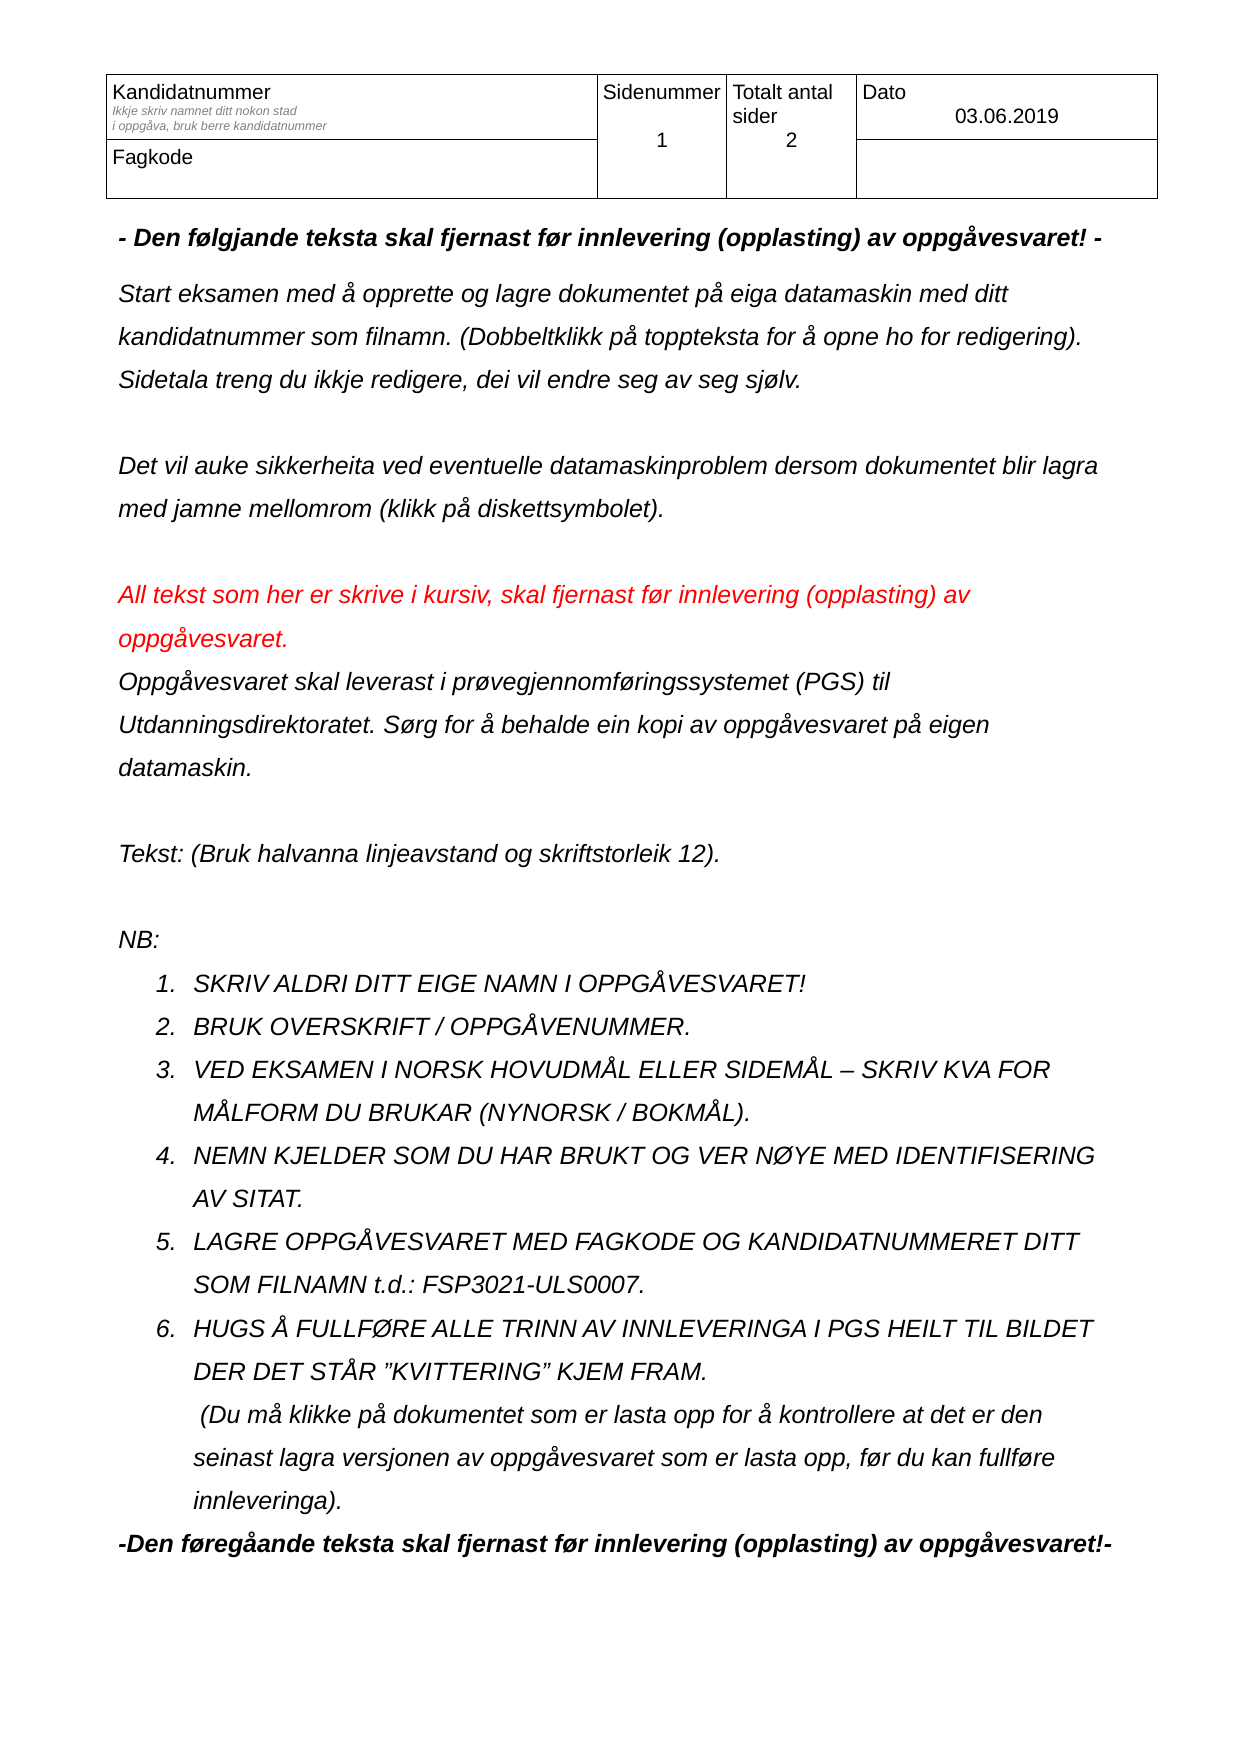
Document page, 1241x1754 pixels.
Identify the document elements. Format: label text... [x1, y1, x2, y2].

text (Du må klikke på dokumentet som er lasta opp for å kontrollere at det er den seinast lagra versjonen av oppgåvesvaret som er lasta opp, før du kan fullføre innleveringa). [193, 1400, 1122, 1515]
text Tekst: (Bruk halvanna linjeavstand og skriftstorleik 12). [118, 839, 1122, 868]
text - Den følgjande teksta skal fjernast før innlevering (opplasting) av oppgåvesvaret! - [118, 223, 1122, 252]
list NEMN KJELDER SOM DU HAR BRUKT OG VER NØYE MED IDENTIFISERING AV SITAT. [156, 1141, 1122, 1213]
text All tekst som her er skrive i kursiv, skal fjernast før innlevering (opplasting) av oppgåvesvaret. [118, 580, 1122, 652]
list HUGS Å FULLFØRE ALLE TRINN AV INNLEVERINGA I PGS HEILT TIL BILDET DER DET STÅR ”KVITTERING” KJEM FRAM. [156, 1313, 1122, 1385]
list BRUK OVERSKRIFT / OPPGÅVENUMMER. [156, 1012, 1122, 1040]
text Oppgåvesvaret skal leverast i prøvegjennomføringssystemet (PGS) til Utdanningsdirektoratet. Sørg for å behalde ein kopi av oppgåvesvaret på eigen datamaskin. [118, 667, 1122, 782]
text Start eksamen med å opprette og lagre dokumentet på eiga datamaskin med ditt kandidatnummer som filnamn. (Dobbeltklikk på toppteksta for å opne ho for redigering). [118, 278, 1122, 350]
text Det vil auke sikkerheita ved eventuelle datamaskinproblem dersom dokumentet blir lagra med jamne mellomrom (klikk på diskettsymbolet). [118, 451, 1122, 523]
list VED EKSAMEN I NORSK HOVUDMÅL ELLER SIDEMÅL – SKRIV KVA FOR MÅLFORM DU BRUKAR (NYNORSK / BOKMÅL). [156, 1055, 1122, 1127]
list SKRIV ALDRI DITT EIGE NAMN I OPPGÅVESVARET! [156, 968, 1122, 997]
text Sidetala treng du ikkje redigere, dei vil endre seg av seg sjølv. [118, 365, 1122, 393]
text -Den føregåande teksta skal fjernast før innlevering (opplasting) av oppgåvesvaret!- [118, 1529, 1122, 1558]
text NB: [118, 925, 1122, 954]
list LAGRE OPPGÅVESVARET MED FAGKODE OG KANDIDATNUMMERET DITT SOM FILNAMN t.d.: FSP3021-ULS0007. [156, 1227, 1122, 1299]
